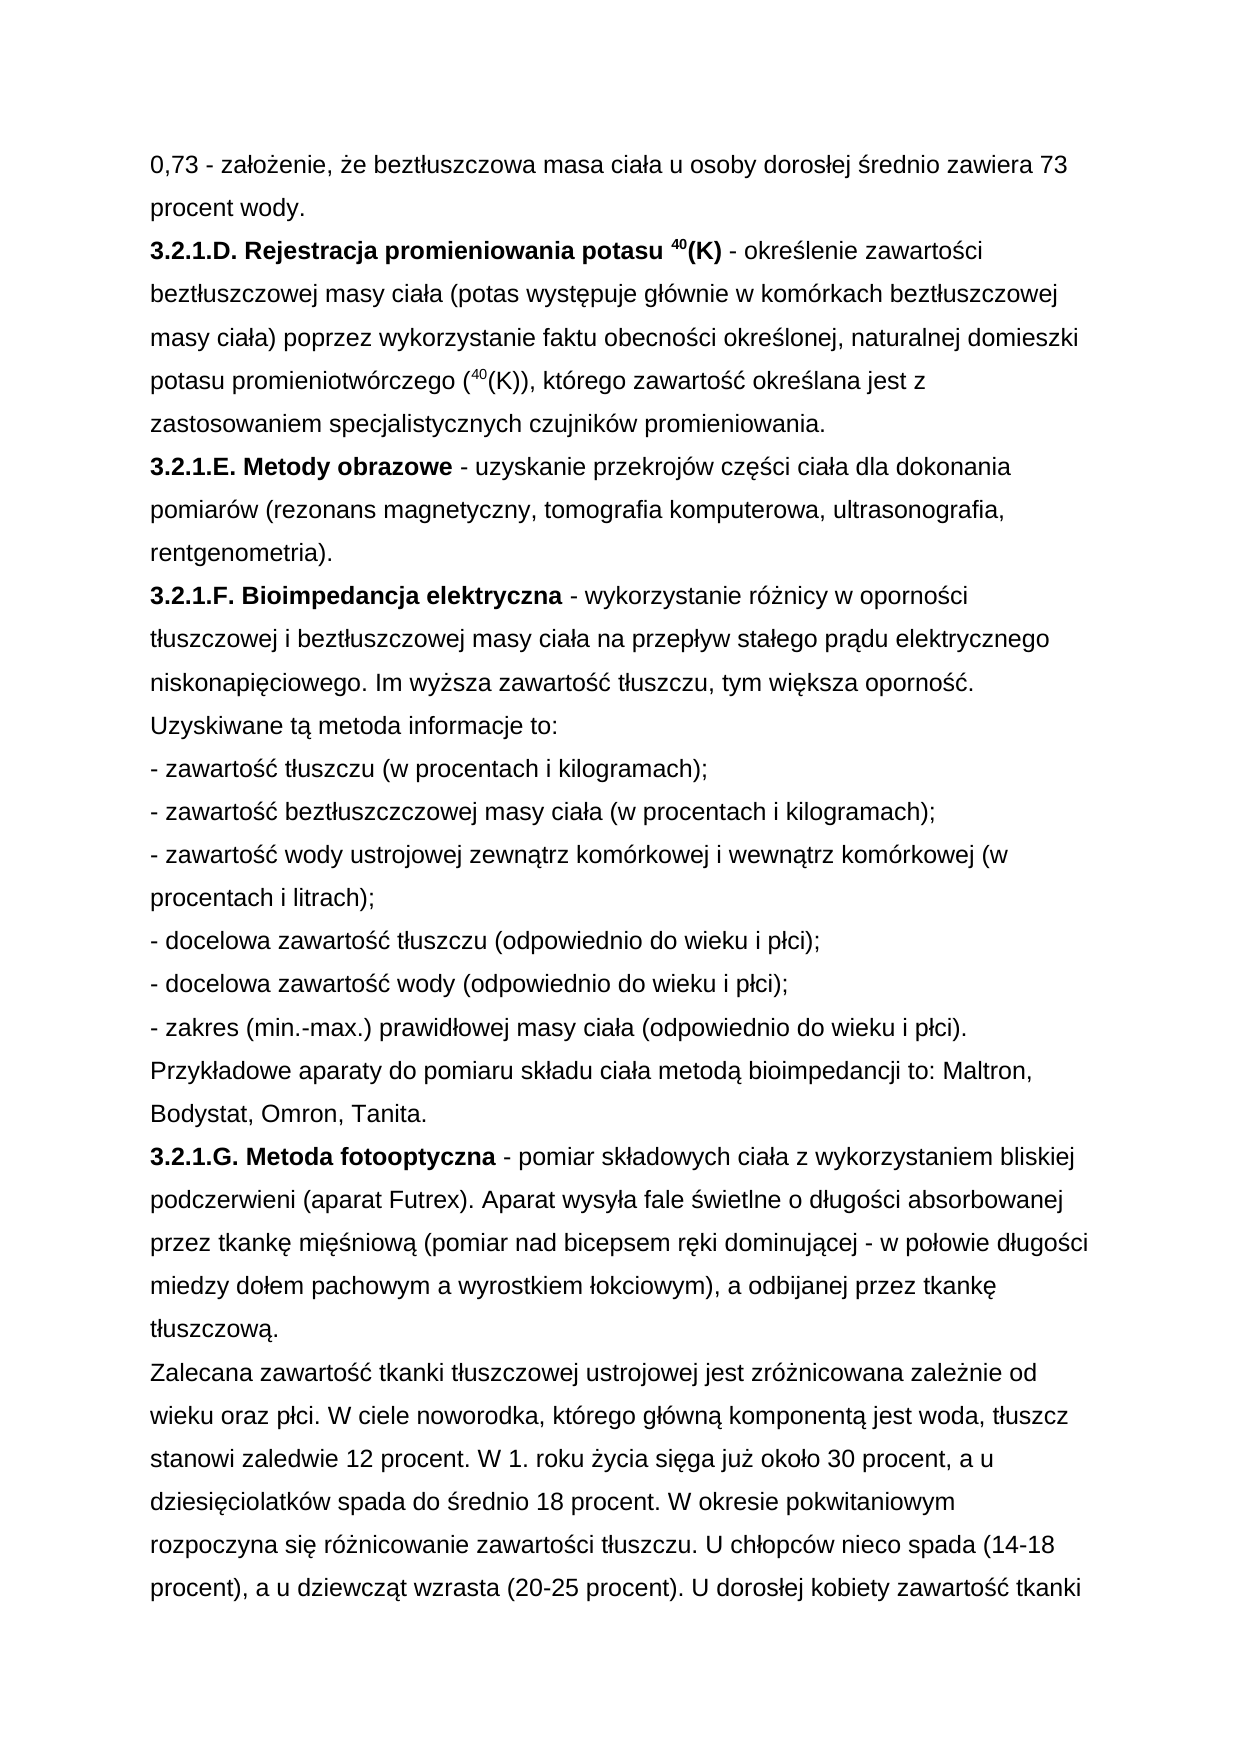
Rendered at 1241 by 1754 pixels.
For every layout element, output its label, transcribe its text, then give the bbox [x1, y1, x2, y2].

text Przykładowe aparaty do pomiaru składu ciała metodą bioimpedancji to: Maltron, Bodystat, Omron, Tanita. [150, 1056, 1090, 1127]
subtitle 3.2.1.F. Bioimpedancja elektryczna - wykorzystanie różnicy w oporności tłuszczowej i beztłuszczowej masy ciała na przepływ stałego prądu elektrycznego niskonapięciowego. Im wyższa zawartość tłuszczu, tym większa oporność. Uzyskiwane tą metoda informacje to: [150, 581, 1090, 739]
subtitle 3.2.1.E. Metody obrazowe - uzyskanie przekrojów części ciała dla dokonania pomiarów (rezonans magnetyczny, tomografia komputerowa, ultrasonografia, rentgenometria). [150, 452, 1090, 567]
subtitle 3.2.1.G. Metoda fotooptyczna - pomiar składowych ciała z wykorzystaniem bliskiej podczerwieni (aparat Futrex). Aparat wysyła fale świetlne o długości absorbowanej przez tkankę mięśniową (pomiar nad bicepsem ręki dominującej - w połowie długości miedzy dołem pachowym a wyrostkiem łokciowym), a odbijanej przez tkankę tłuszczową. [150, 1142, 1090, 1343]
text - zawartość tłuszczu (w procentach i kilogramach); [150, 754, 1090, 782]
text - docelowa zawartość wody (odpowiednio do wieku i płci); [150, 969, 1090, 998]
text - zawartość wody ustrojowej zewnątrz komórkowej i wewnątrz komórkowej (w procentach i litrach); [150, 840, 1090, 912]
text - zawartość beztłuszczczowej masy ciała (w procentach i kilogramach); [150, 797, 1090, 826]
text 0,73 - założenie, że beztłuszczowa masa ciała u osoby dorosłej średnio zawiera 73 procent wody. [150, 150, 1090, 222]
text - docelowa zawartość tłuszczu (odpowiednio do wieku i płci); [150, 926, 1090, 955]
text - zakres (min.-max.) prawidłowej masy ciała (odpowiednio do wieku i płci). [150, 1012, 1090, 1041]
text Zalecana zawartość tkanki tłuszczowej ustrojowej jest zróżnicowana zależnie od wieku oraz płci. W ciele noworodka, którego główną komponentą jest woda, tłuszcz stanowi zaledwie 12 procent. W 1. roku życia sięga już około 30 procent, a u dziesięciolatków spada do średnio 18 procent. W okresie pokwitaniowym rozpoczyna się różnicowanie zawartości tłuszczu. U chłopców nieco spada (14-18 procent), a u dziewcząt wzrasta (20-25 procent). U dorosłej kobiety zawartość tkanki [150, 1357, 1090, 1602]
subtitle 3.2.1.D. Rejestracja promieniowania potasu 40(K) - określenie zawartości beztłuszczowej masy ciała (potas występuje głównie w komórkach beztłuszczowej masy ciała) poprzez wykorzystanie faktu obecności określonej, naturalnej domieszki potasu promieniotwórczego (40(K)), którego zawartość określana jest z zastosowaniem specjalistycznych czujników promieniowania. [150, 236, 1090, 437]
